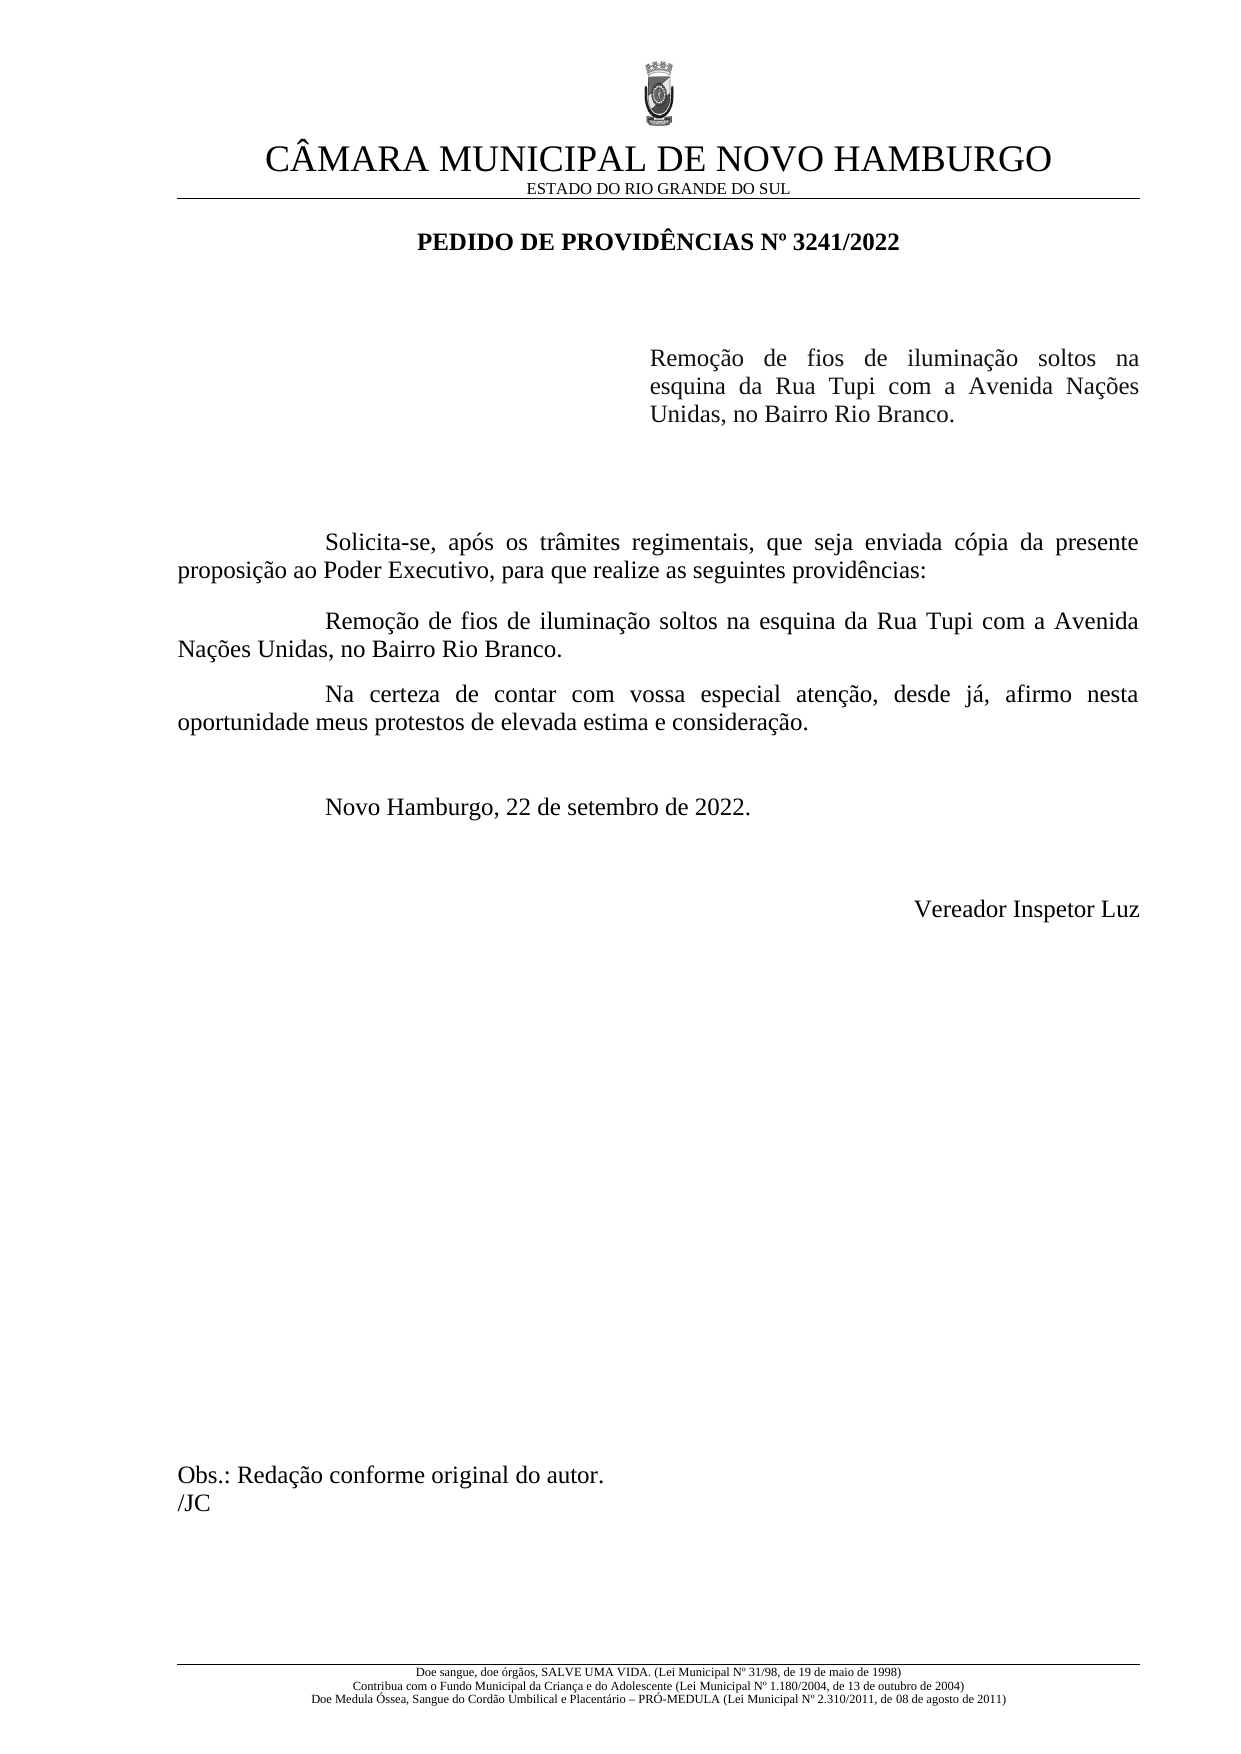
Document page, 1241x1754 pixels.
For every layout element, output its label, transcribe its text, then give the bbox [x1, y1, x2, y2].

text Remoção de fios de iluminação soltos na esquina da Rua Tupi com a Avenida Nações Unidas, no Bairro Rio Branco. [649, 344, 1140, 428]
text Solicita-se, após os trâmites regimentais, que seja enviada cópia da presente proposição ao Poder Executivo, para que realize as seguintes providências: [177, 528, 1140, 583]
text /JC [177, 1489, 1140, 1517]
text Novo Hamburgo, 22 de setembro de 2022. [177, 793, 1140, 821]
text Remoção de fios de iluminação soltos na esquina da Rua Tupi com a Avenida Nações Unidas, no Bairro Rio Branco. [177, 607, 1140, 662]
text Obs.: Redação conforme original do autor. [177, 1461, 1140, 1489]
text Vereador Inspetor Luz [177, 895, 1140, 923]
text PEDIDO DE PROVIDÊNCIAS Nº 3241/2022 [177, 228, 1140, 256]
text Na certeza de contar com vossa especial atenção, desde já, afirmo nesta oportunidade meus protestos de elevada estima e consideração. [177, 680, 1140, 736]
